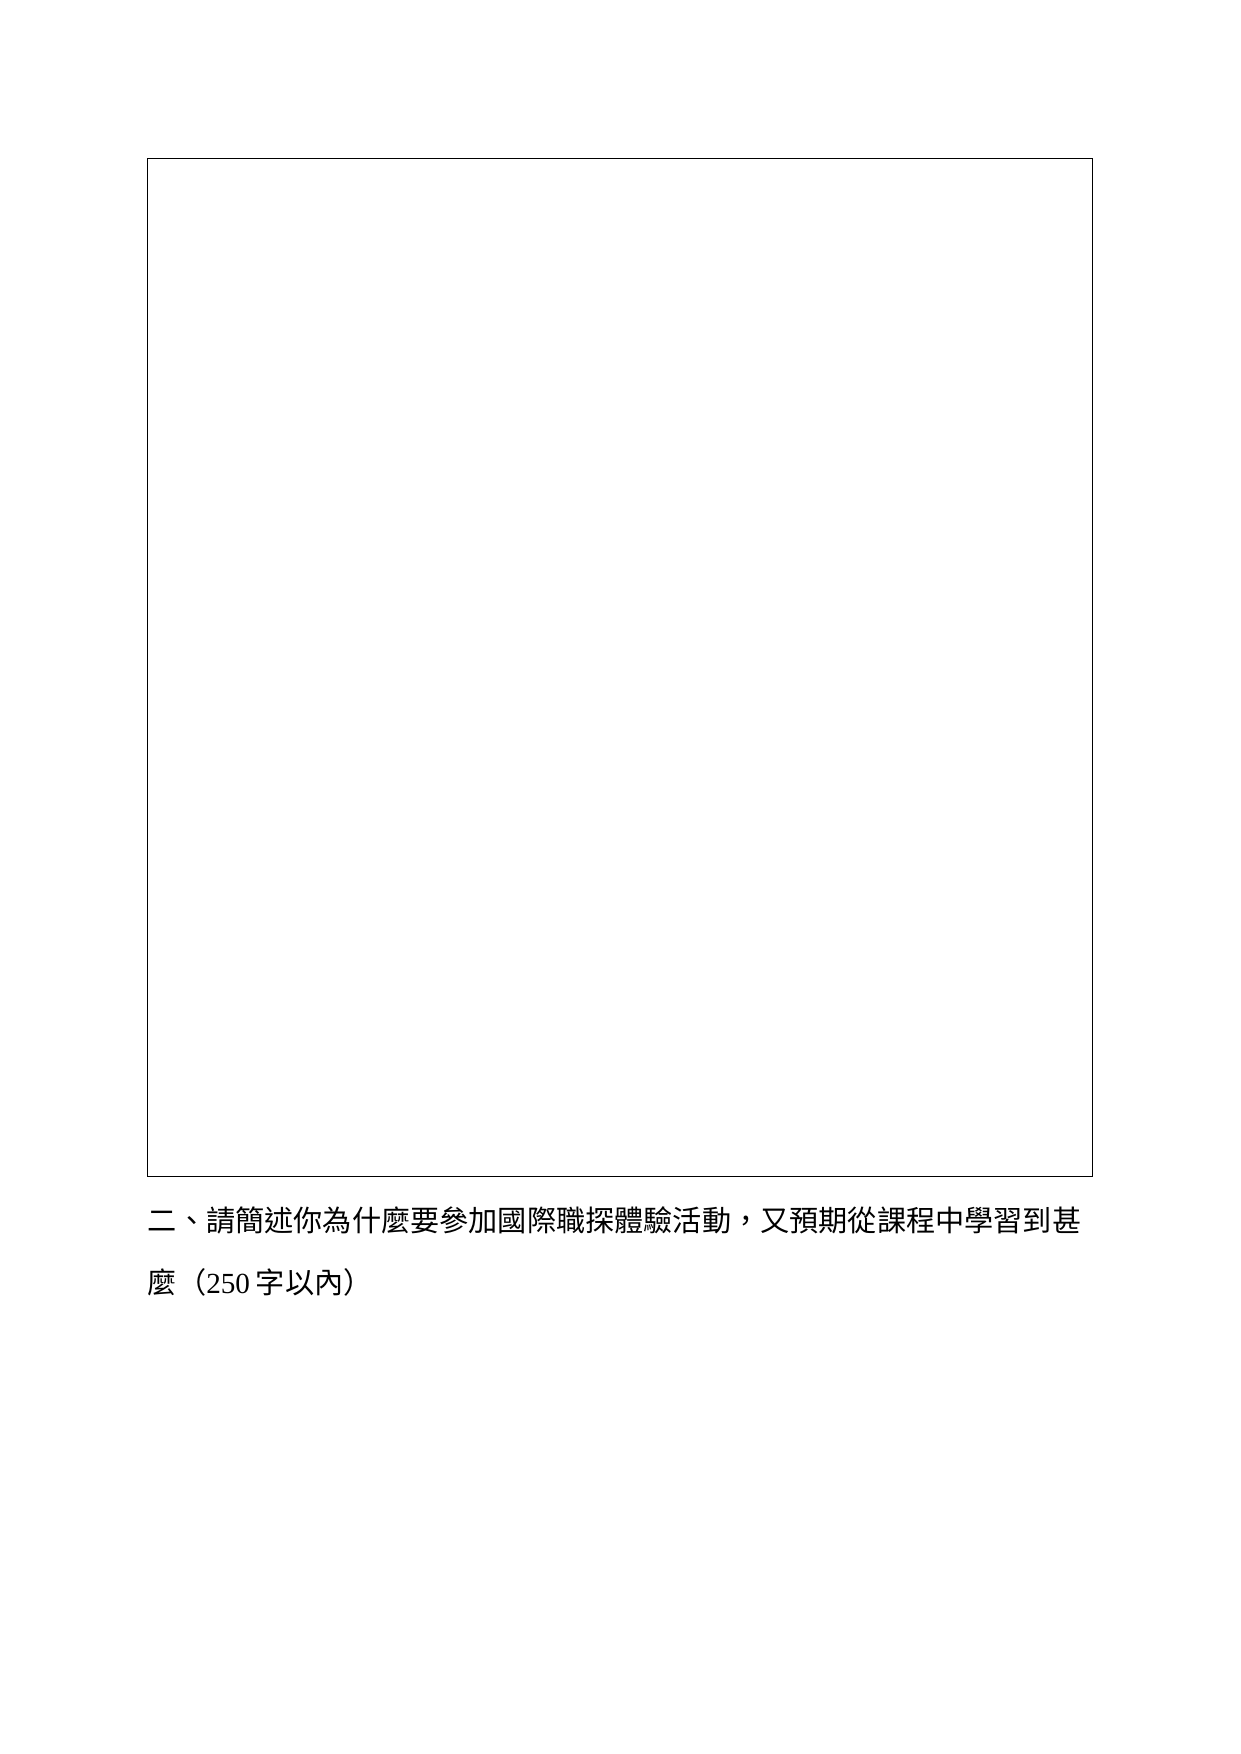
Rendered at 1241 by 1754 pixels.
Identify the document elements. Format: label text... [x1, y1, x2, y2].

text 二、請簡述你為什麼要參加國際職探體驗活動，又預期從課程中學習到甚麼（250字以內） [148, 1177, 1084, 1302]
table_header [148, 159, 1092, 1176]
